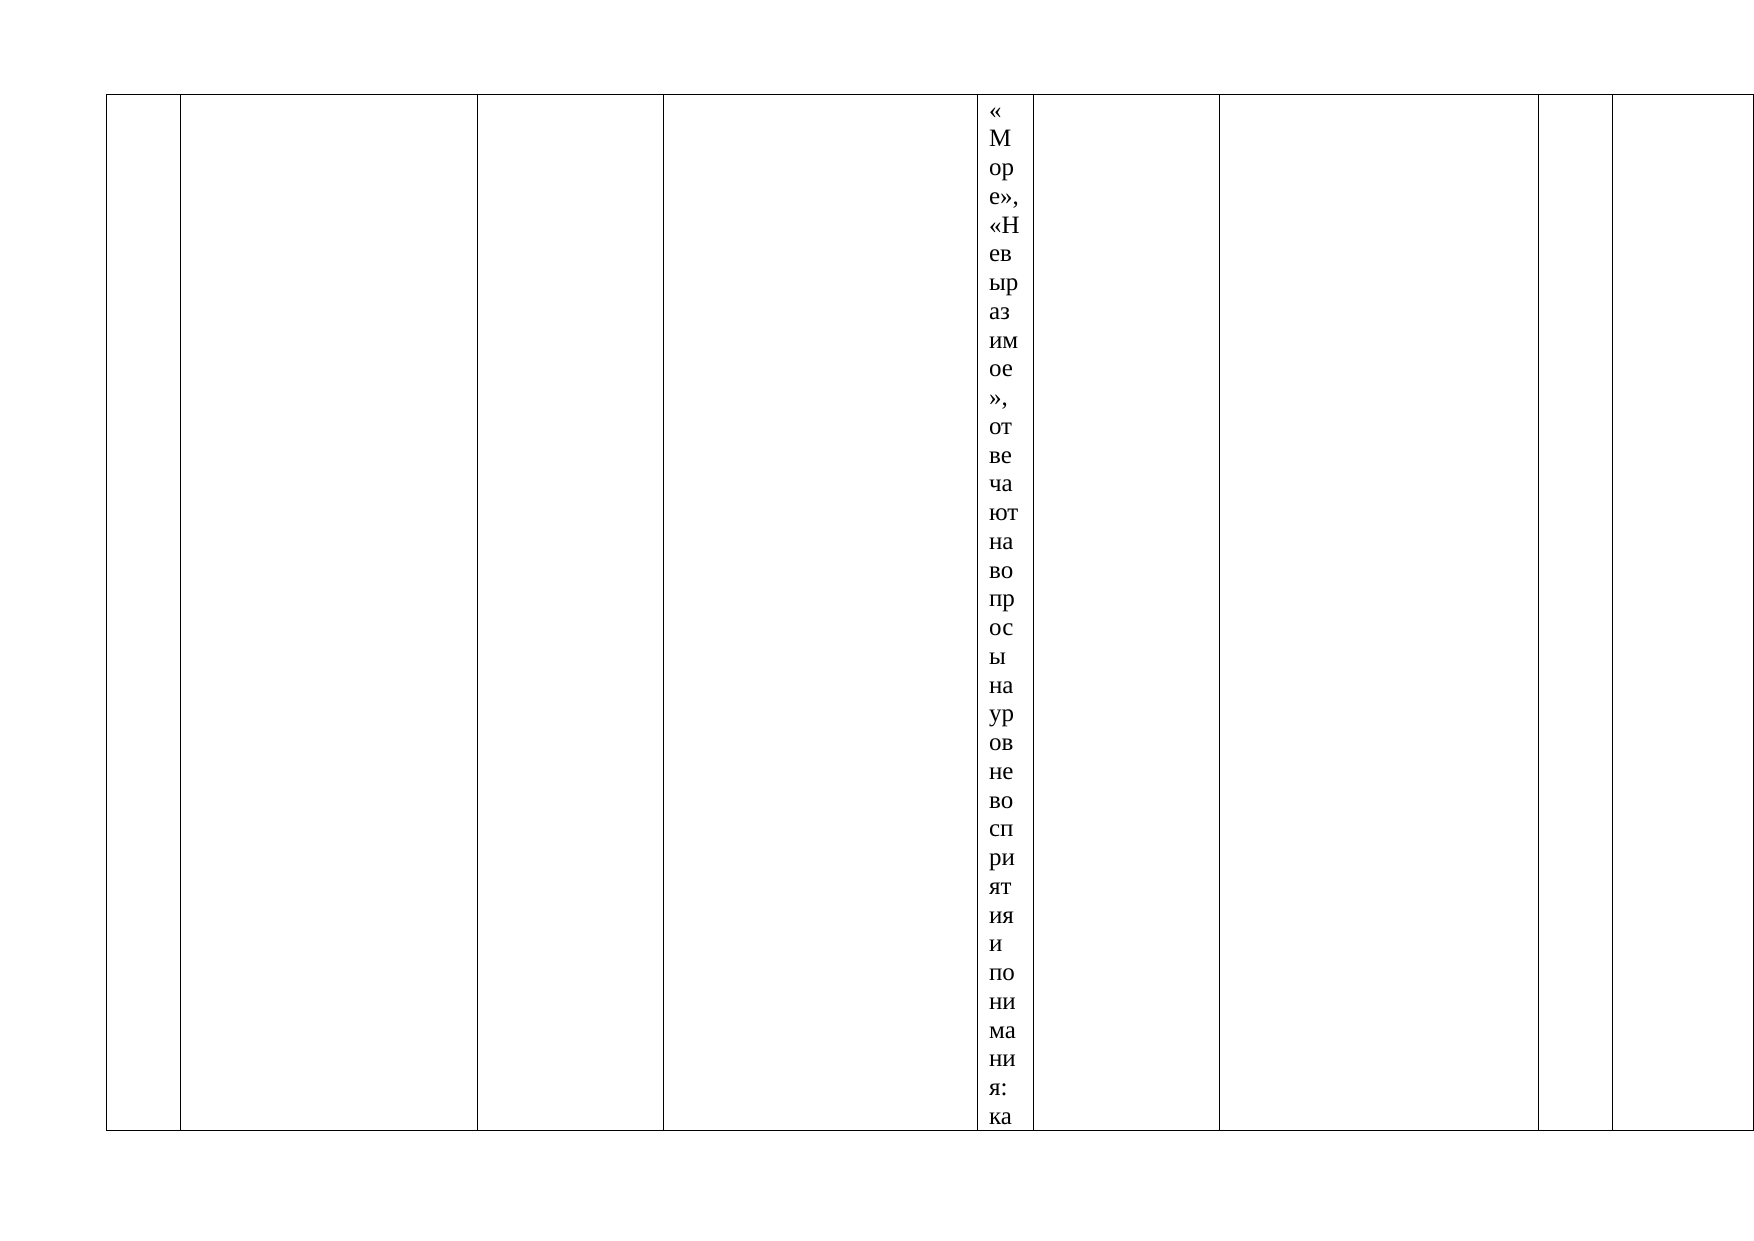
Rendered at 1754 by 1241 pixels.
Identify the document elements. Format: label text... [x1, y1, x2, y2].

table_cell [1220, 95, 1538, 1130]
table_cell [1034, 95, 1219, 1130]
table_cell [1539, 95, 1612, 1130]
table_cell [478, 95, 663, 1130]
table_cell «Море», «Невыразимое», отвечают на вопросы на уровне восприятия и понимания: ка [978, 95, 1033, 1130]
table_cell [664, 95, 977, 1130]
table_cell [181, 95, 477, 1130]
table_cell [1613, 95, 1753, 1130]
table_cell [107, 95, 180, 1130]
